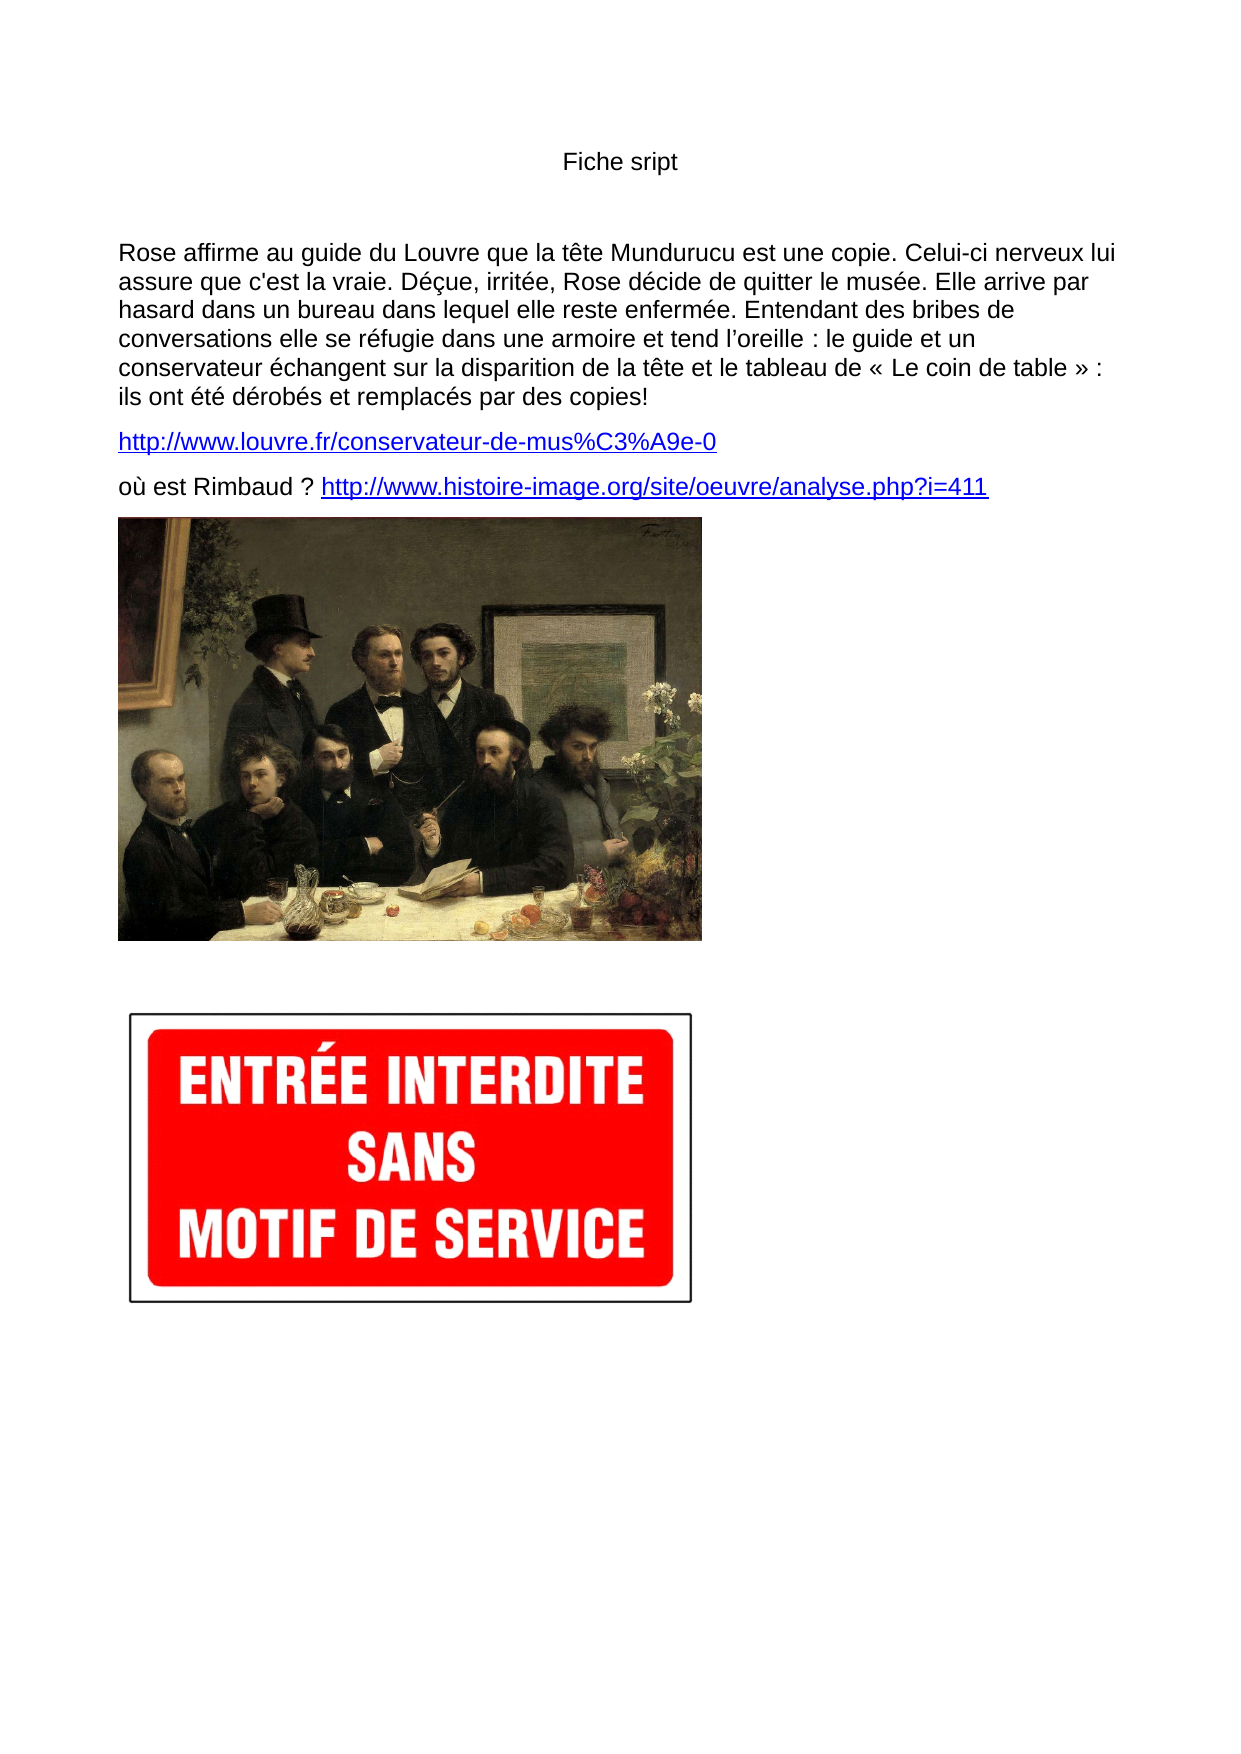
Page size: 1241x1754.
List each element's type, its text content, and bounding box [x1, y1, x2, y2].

text Fiche sript [118, 147, 1122, 176]
text http://www.louvre.fr/conservateur-de-mus%C3%A9e-0 [118, 427, 1122, 456]
text Rose affirme au guide du Louvre que la tête Mundurucu est une copie. Celui-ci nerveux lui assure que c'est la vraie. Déçue, irritée, Rose décide de quitter le musée. Elle arrive par hasard dans un bureau dans lequel elle reste enfermée. Entendant des bribes de conversations elle se réfugie dans une armoire et tend l’oreille : le guide et un conservateur échangent sur la disparition de la tête et le tableau de « Le coin de table » : ils ont été dérobés et remplacés par des copies! [118, 238, 1122, 410]
text où est Rimbaud ? http://www.histoire-image.org/site/oeuvre/analyse.php?i=411 [118, 472, 1122, 501]
